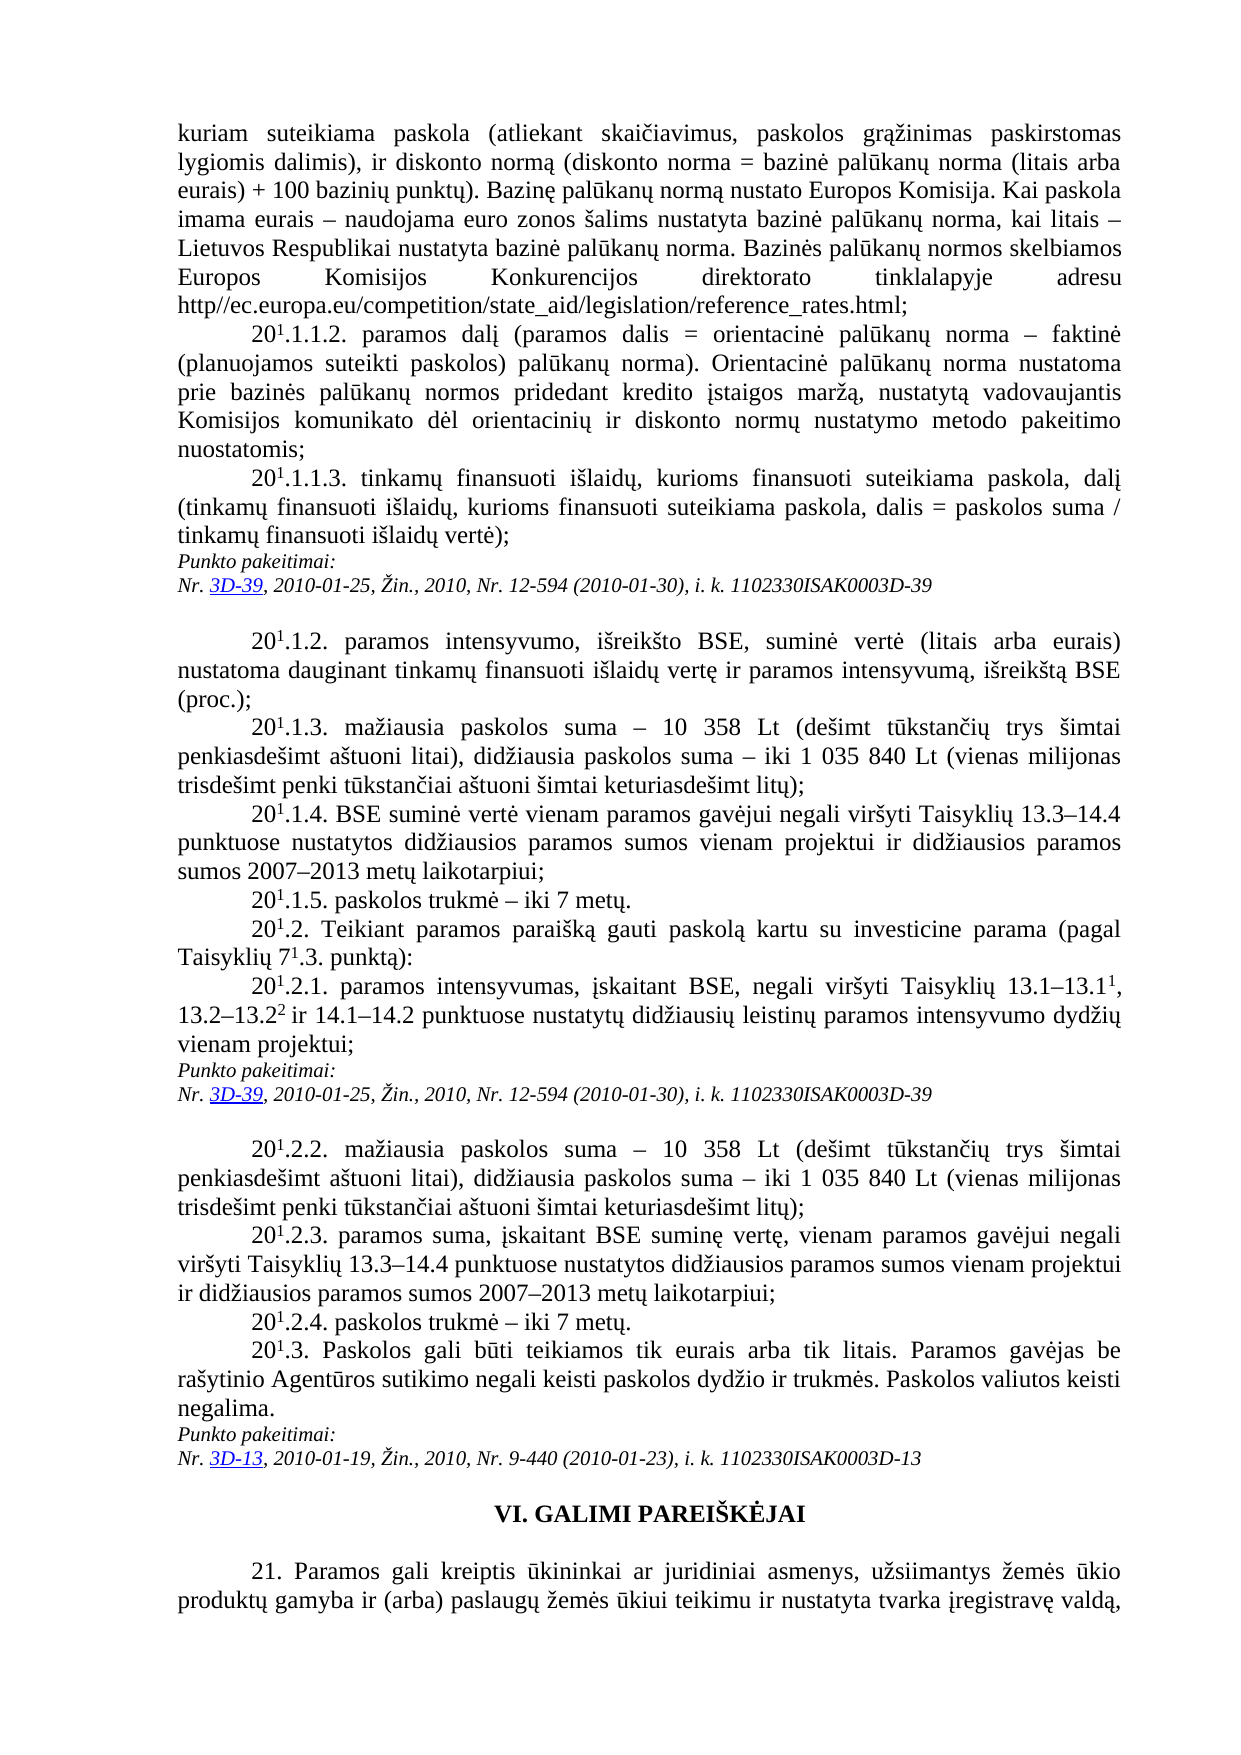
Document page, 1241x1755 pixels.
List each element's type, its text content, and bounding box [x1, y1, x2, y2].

text 201.1.1.3. tinkamų finansuoti išlaidų, kurioms finansuoti suteikiama paskola, dalį (tinkamų finansuoti išlaidų, kurioms finansuoti suteikiama paskola, dalis = paskolos suma / tinkamų finansuoti išlaidų vertė); [177, 463, 1122, 549]
text Nr. 3D-13, 2010-01-19, Žin., 2010, Nr. 9-440 (2010-01-23), i. k. 1102330ISAK0003D-13 [177, 1446, 1122, 1470]
text Punkto pakeitimai: [177, 549, 1122, 573]
text 201.2.1. paramos intensyvumas, įskaitant BSE, negali viršyti Taisyklių 13.1–13.11, 13.2–13.22 ir 14.1–14.2 punktuose nustatytų didžiausių leistinų paramos intensyvumo dydžių vienam projektui; [177, 971, 1122, 1057]
text kuriam suteikiama paskola (atliekant skaičiavimus, paskolos grąžinimas paskirstomas lygiomis dalimis), ir diskonto normą (diskonto norma = bazinė palūkanų norma (litais arba eurais) + 100 bazinių punktų). Bazinę palūkanų normą nustato Europos Komisija. Kai paskola imama eurais – naudojama euro zonos šalims nustatyta bazinė palūkanų norma, kai litais – Lietuvos Respublikai nustatyta bazinė palūkanų norma. Bazinės palūkanų normos skelbiamos Europos Komisijos Konkurencijos direktorato tinklalapyje adresu http//ec.europa.eu/competition/state_aid/legislation/reference_rates.html; [177, 118, 1122, 319]
text VI. GALIMI PAREIŠKĖJAI [177, 1499, 1122, 1527]
text 201.1.3. mažiausia paskolos suma – 10 358 Lt (dešimt tūkstančių trys šimtai penkiasdešimt aštuoni litai), didžiausia paskolos suma – iki 1 035 840 Lt (vienas milijonas trisdešimt penki tūkstančiai aštuoni šimtai keturiasdešimt litų); [177, 712, 1122, 799]
text 201.1.1.2. paramos dalį (paramos dalis = orientacinė palūkanų norma – faktinė (planuojamos suteikti paskolos) palūkanų norma). Orientacinė palūkanų norma nustatoma prie bazinės palūkanų normos pridedant kredito įstaigos maržą, nustatytą vadovaujantis Komisijos komunikato dėl orientacinių ir diskonto normų nustatymo metodo pakeitimo nuostatomis; [177, 319, 1122, 463]
text 201.1.5. paskolos trukmė – iki 7 metų. [177, 885, 1122, 914]
text 201.1.4. BSE suminė vertė vienam paramos gavėjui negali viršyti Taisyklių 13.3–14.4 punktuose nustatytos didžiausios paramos sumos vienam projektui ir didžiausios paramos sumos 2007–2013 metų laikotarpiui; [177, 799, 1122, 885]
text 201.3. Paskolos gali būti teikiamos tik eurais arba tik litais. Paramos gavėjas be rašytinio Agentūros sutikimo negali keisti paskolos dydžio ir trukmės. Paskolos valiutos keisti negalima. [177, 1336, 1122, 1422]
text Punkto pakeitimai: [177, 1422, 1122, 1446]
text 201.2. Teikiant paramos paraišką gauti paskolą kartu su investicine parama (pagal Taisyklių 71.3. punktą): [177, 914, 1122, 971]
text 201.2.4. paskolos trukmė – iki 7 metų. [177, 1307, 1122, 1336]
text 201.2.2. mažiausia paskolos suma – 10 358 Lt (dešimt tūkstančių trys šimtai penkiasdešimt aštuoni litai), didžiausia paskolos suma – iki 1 035 840 Lt (vienas milijonas trisdešimt penki tūkstančiai aštuoni šimtai keturiasdešimt litų); [177, 1134, 1122, 1221]
text Punkto pakeitimai: [177, 1057, 1122, 1082]
text 201.1.2. paramos intensyvumo, išreikšto BSE, suminė vertė (litais arba eurais) nustatoma dauginant tinkamų finansuoti išlaidų vertę ir paramos intensyvumą, išreikštą BSE (proc.); [177, 626, 1122, 712]
text 21. Paramos gali kreiptis ūkininkai ar juridiniai asmenys, užsiimantys žemės ūkio produktų gamyba ir (arba) paslaugų žemės ūkiui teikimu ir nustatyta tvarka įregistravę valdą, [177, 1556, 1122, 1614]
text Nr. 3D-39, 2010-01-25, Žin., 2010, Nr. 12-594 (2010-01-30), i. k. 1102330ISAK0003D-39 [177, 1082, 1122, 1106]
text 201.2.3. paramos suma, įskaitant BSE suminę vertę, vienam paramos gavėjui negali viršyti Taisyklių 13.3–14.4 punktuose nustatytos didžiausios paramos sumos vienam projektui ir didžiausios paramos sumos 2007–2013 metų laikotarpiui; [177, 1221, 1122, 1307]
text Nr. 3D-39, 2010-01-25, Žin., 2010, Nr. 12-594 (2010-01-30), i. k. 1102330ISAK0003D-39 [177, 573, 1122, 597]
